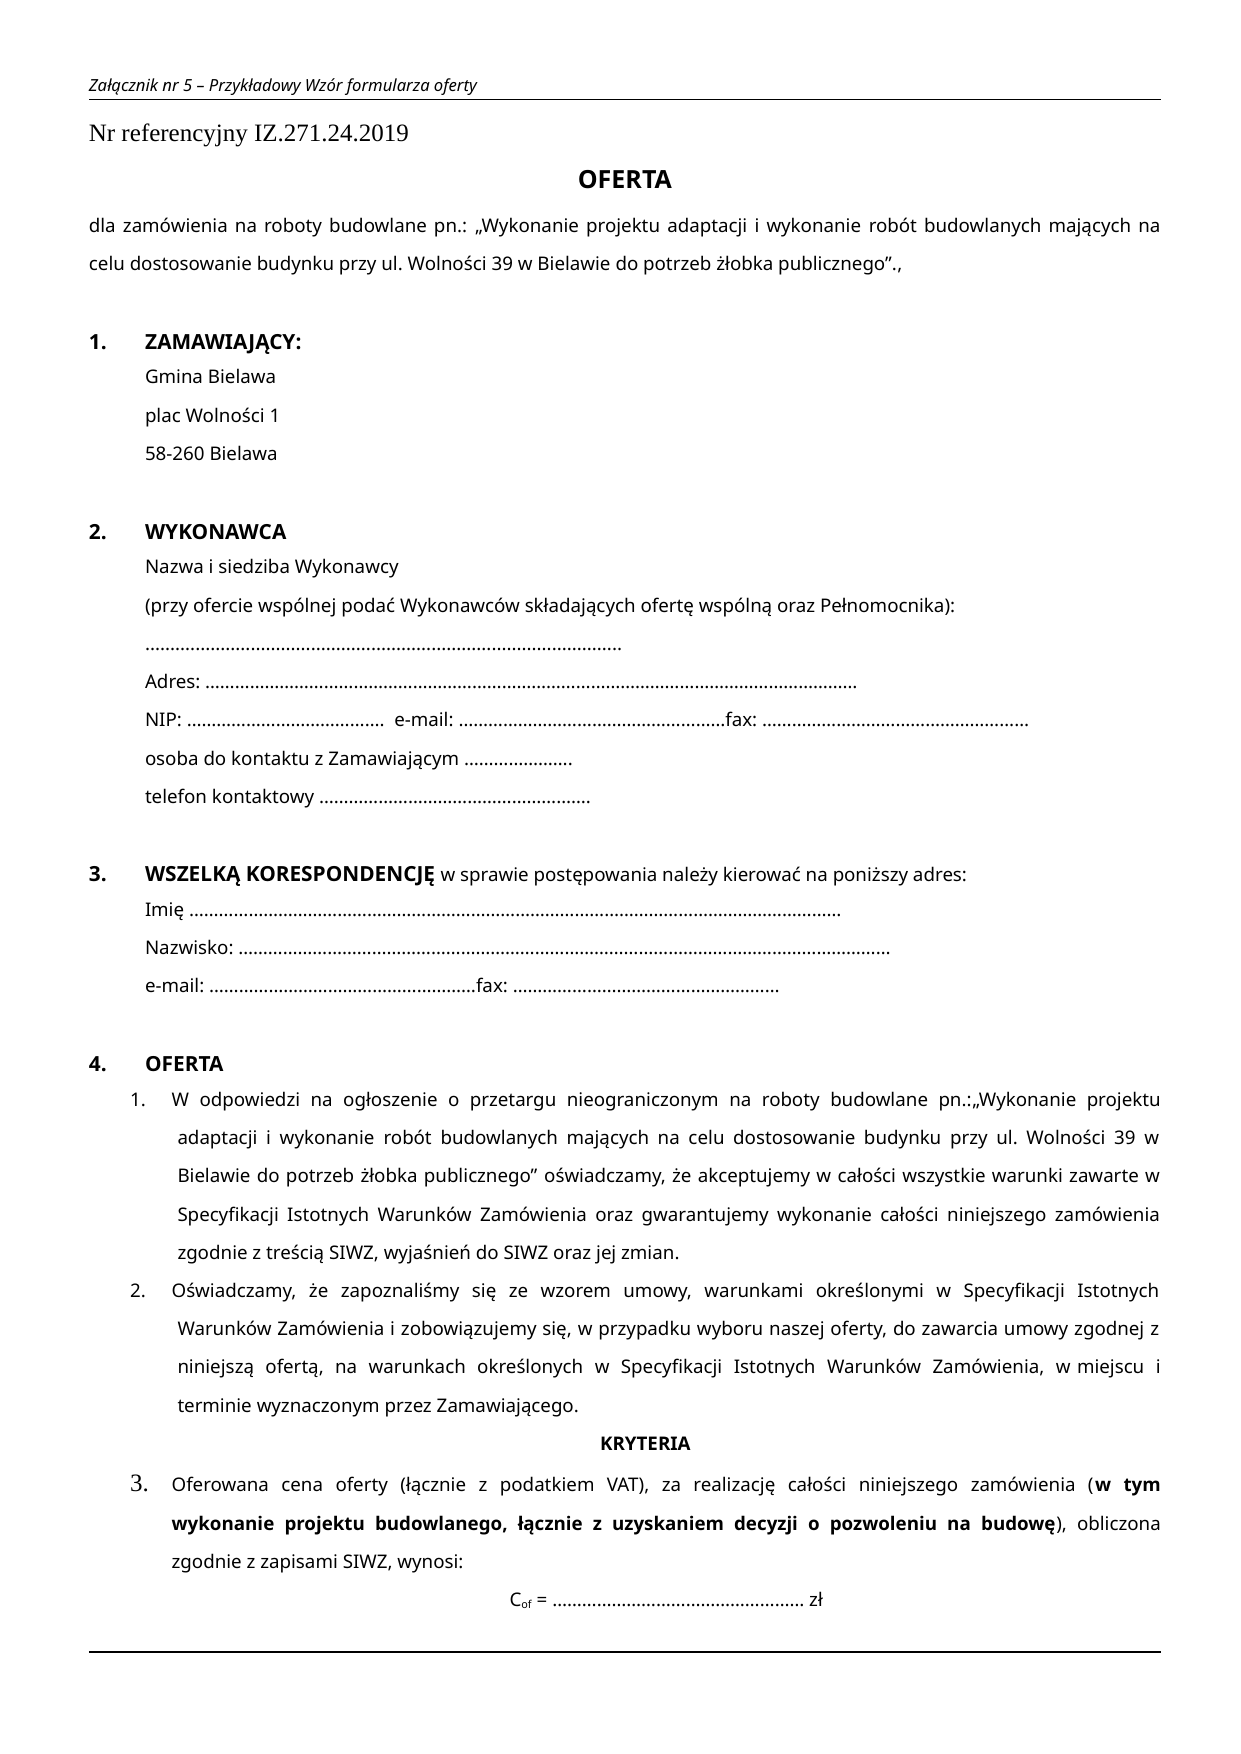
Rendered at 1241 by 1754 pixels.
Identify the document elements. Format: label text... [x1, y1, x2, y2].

text 58-260 Bielawa [145, 440, 1161, 466]
text 4. OFERTA [89, 1049, 1161, 1078]
text 1. ZAMAWIAJĄCY: [89, 327, 1161, 355]
list Oświadczamy, że zapoznaliśmy się ze wzorem umowy, warunkami określonymi w Specyfikacji Istotnych Warunków Zamówienia i zobowiązujemy się, w przypadku wyboru naszej oferty, do zawarcia umowy zgodnej z niniejszą ofertą, na warunkach określonych w Specyfikacji Istotnych Warunków Zamówienia, w miejscu i terminie wyznaczonym przez Zamawiającego. [130, 1277, 1161, 1417]
text Imię …………………………………………………………………………………………………………………… [145, 896, 1161, 922]
text ............................................................................................... [145, 630, 1161, 656]
text e-mail: ………………………………………………fax: ……………………………………………… [145, 973, 1161, 998]
text telefon kontaktowy ………………………………………………. [145, 783, 1161, 808]
list Oferowana cena oferty (łącznie z podatkiem VAT), za realizację całości niniejszego zamówienia (w tym wykonanie projektu budowlanego, łącznie z uzyskaniem decyzji o pozwoleniu na budowę), obliczona zgodnie z zapisami SIWZ, wynosi: [130, 1468, 1161, 1574]
text Nr referencyjny IZ.271.24.2019 [89, 118, 1161, 147]
text 2. WYKONAWCA [89, 517, 1161, 545]
text NIP: …………………………………. e-mail: ………………………………………………fax: ……………………………………………… [145, 707, 1161, 732]
text KRYTERIA [130, 1430, 1161, 1456]
text Gmina Bielawa [145, 364, 1161, 389]
text plac Wolności 1 [145, 402, 1161, 428]
text (przy ofercie wspólnej podać Wykonawców składających ofertę wspólną oraz Pełnomocnika): [145, 592, 1161, 617]
text osoba do kontaktu z Zamawiającym …………………. [145, 745, 1161, 770]
text 3. WSZELKĄ KORESPONDENCJĘ w sprawie postępowania należy kierować na poniższy adres: [89, 859, 1161, 888]
text Adres: …………………………………………………………………………………………………………………… [145, 668, 1161, 694]
text Cof = …………………………………………… zł [171, 1586, 1161, 1612]
text Nazwa i siedziba Wykonawcy [145, 554, 1161, 579]
list W odpowiedzi na ogłoszenie o przetargu nieograniczonym na roboty budowlane pn.:„Wykonanie projektu adaptacji i wykonanie robót budowlanych mających na celu dostosowanie budynku przy ul. Wolności 39 w Bielawie do potrzeb żłobka publicznego” oświadczamy, że akceptujemy w całości wszystkie warunki zawarte w Specyfikacji Istotnych Warunków Zamówienia oraz gwarantujemy wykonanie całości niniejszego zamówienia zgodnie z treścią SIWZ, wyjaśnień do SIWZ oraz jej zmian. [130, 1086, 1161, 1264]
text OFERTA [89, 161, 1161, 195]
text dla zamówienia na roboty budowlane pn.: „Wykonanie projektu adaptacji i wykonanie robót budowlanych mających na celu dostosowanie budynku przy ul. Wolności 39 w Bielawie do potrzeb żłobka publicznego”., [89, 212, 1161, 276]
text Nazwisko: …………………………………………………………………………………………………………………… [145, 934, 1161, 960]
